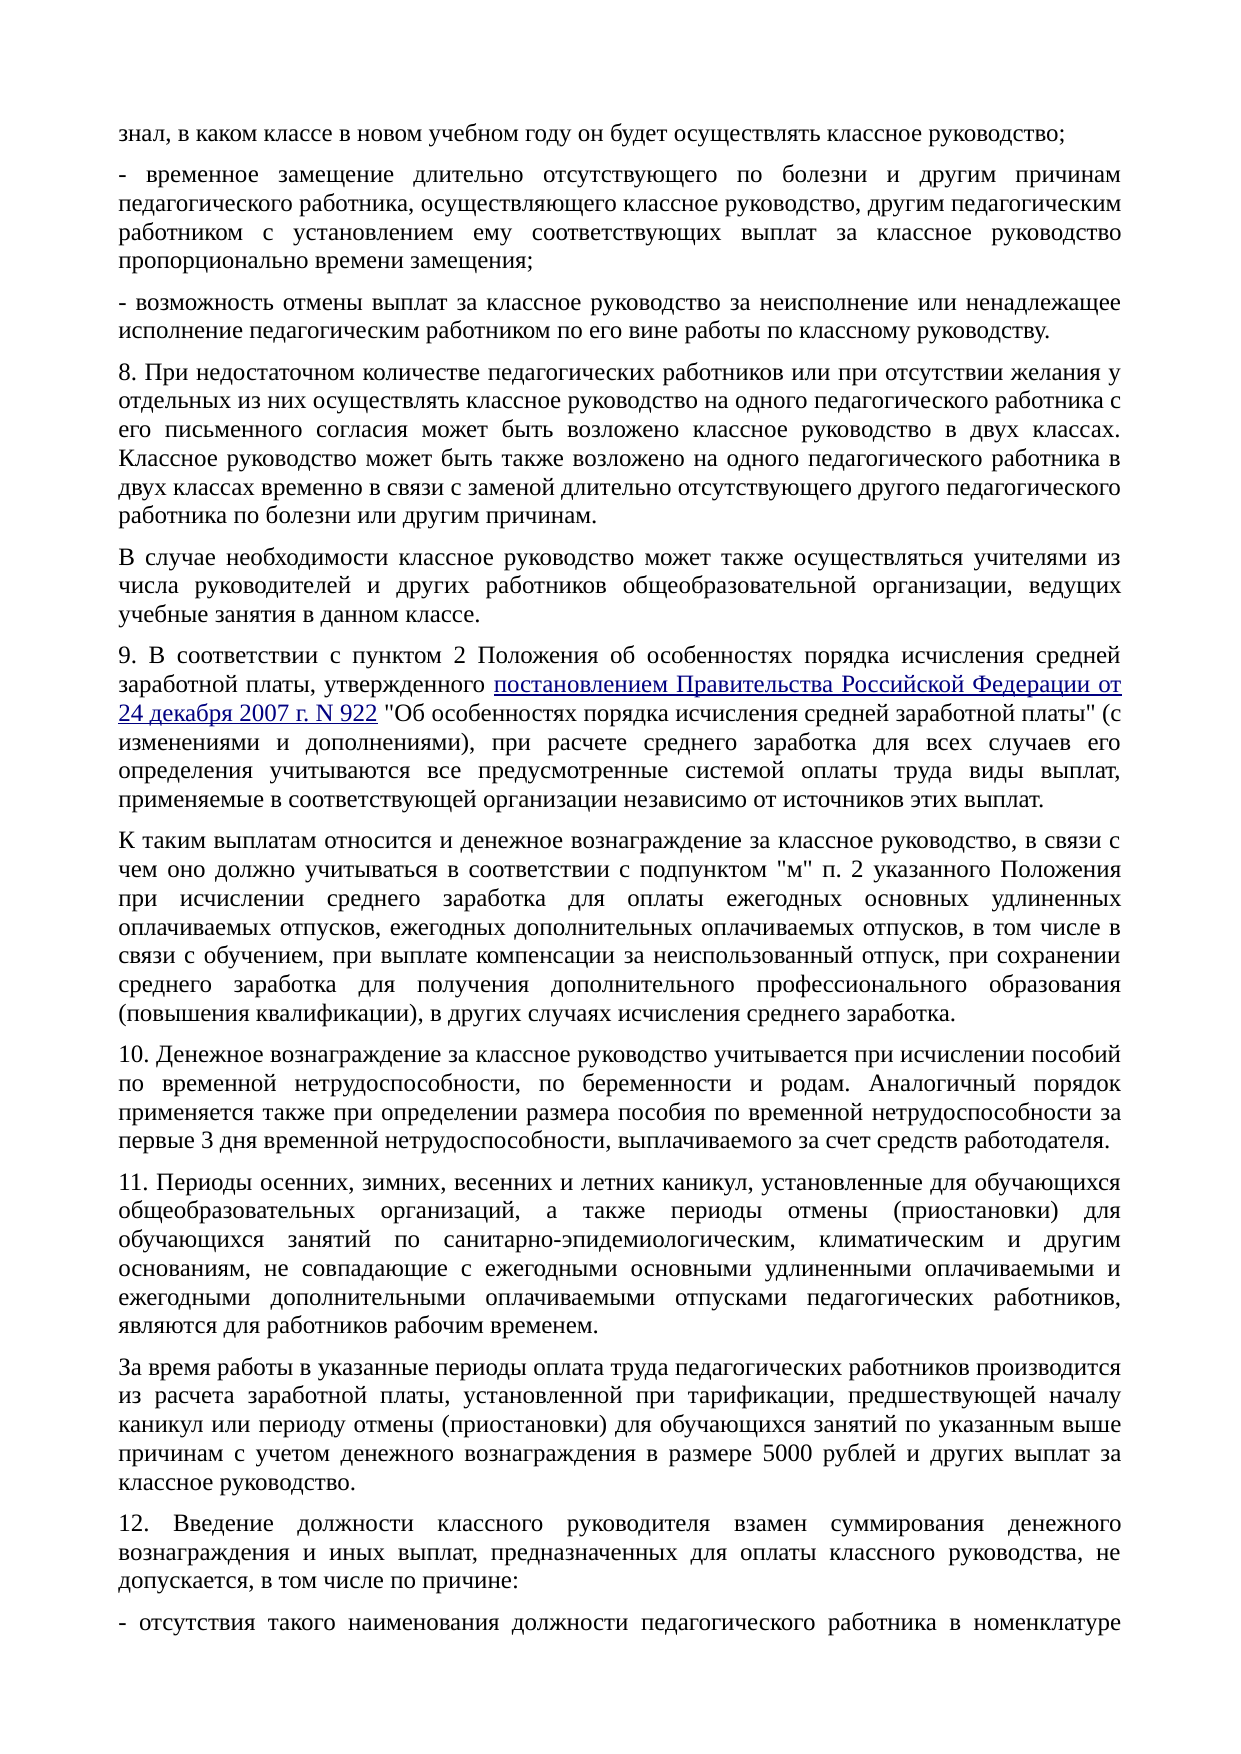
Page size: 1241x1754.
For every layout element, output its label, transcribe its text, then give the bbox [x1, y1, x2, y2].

text 12. Введение должности классного руководителя взамен суммирования денежного вознаграждения и иных выплат, предназначенных для оплаты классного руководства, не допускается, в том числе по причине: [118, 1508, 1122, 1594]
text 11. Периоды осенних, зимних, весенних и летних каникул, установленные для обучающихся общеобразовательных организаций, а также периоды отмены (приостановки) для обучающихся занятий по санитарно-эпидемиологическим, климатическим и другим основаниям, не совпадающие с ежегодными основными удлиненными оплачиваемыми и ежегодными дополнительными оплачиваемыми отпусками педагогических работников, являются для работников рабочим временем. [118, 1167, 1122, 1339]
text 9. В соответствии с пунктом 2 Положения об особенностях порядка исчисления средней заработной платы, утвержденного постановлением Правительства Российской Федерации от 24 декабря 2007 г. N 922 "Об особенностях порядка исчисления средней заработной платы" (с изменениями и дополнениями), при расчете среднего заработка для всех случаев его определения учитываются все предусмотренные системой оплаты труда виды выплат, применяемые в соответствующей организации независимо от источников этих выплат. [118, 641, 1122, 813]
text - временное замещение длительно отсутствующего по болезни и другим причинам педагогического работника, осуществляющего классное руководство, другим педагогическим работником с установлением ему соответствующих выплат за классное руководство пропорционально времени замещения; [118, 159, 1122, 274]
text 10. Денежное вознаграждение за классное руководство учитывается при исчислении пособий по временной нетрудоспособности, по беременности и родам. Аналогичный порядок применяется также при определении размера пособия по временной нетрудоспособности за первые 3 дня временной нетрудоспособности, выплачиваемого за счет средств работодателя. [118, 1039, 1122, 1154]
text знал, в каком классе в новом учебном году он будет осуществлять классное руководство; [118, 118, 1122, 147]
text К таким выплатам относится и денежное вознаграждение за классное руководство, в связи с чем оно должно учитываться в соответствии с подпунктом "м" п. 2 указанного Положения при исчислении среднего заработка для оплаты ежегодных основных удлиненных оплачиваемых отпусков, ежегодных дополнительных оплачиваемых отпусков, в том числе в связи с обучением, при выплате компенсации за неиспользованный отпуск, при сохранении среднего заработка для получения дополнительного профессионального образования (повышения квалификации), в других случаях исчисления среднего заработка. [118, 826, 1122, 1027]
text 8. При недостаточном количестве педагогических работников или при отсутствии желания у отдельных из них осуществлять классное руководство на одного педагогического работника с его письменного согласия может быть возложено классное руководство в двух классах. Классное руководство может быть также возложено на одного педагогического работника в двух классах временно в связи с заменой длительно отсутствующего другого педагогического работника по болезни или другим причинам. [118, 357, 1122, 529]
text - отсутствия такого наименования должности педагогического работника в номенклатуре [118, 1607, 1122, 1636]
text - возможность отмены выплат за классное руководство за неисполнение или ненадлежащее исполнение педагогическим работником по его вине работы по классному руководству. [118, 287, 1122, 344]
text За время работы в указанные периоды оплата труда педагогических работников производится из расчета заработной платы, установленной при тарификации, предшествующей началу каникул или периоду отмены (приостановки) для обучающихся занятий по указанным выше причинам с учетом денежного вознаграждения в размере 5000 рублей и других выплат за классное руководство. [118, 1352, 1122, 1496]
text В случае необходимости классное руководство может также осуществляться учителями из числа руководителей и других работников общеобразовательной организации, ведущих учебные занятия в данном классе. [118, 542, 1122, 628]
